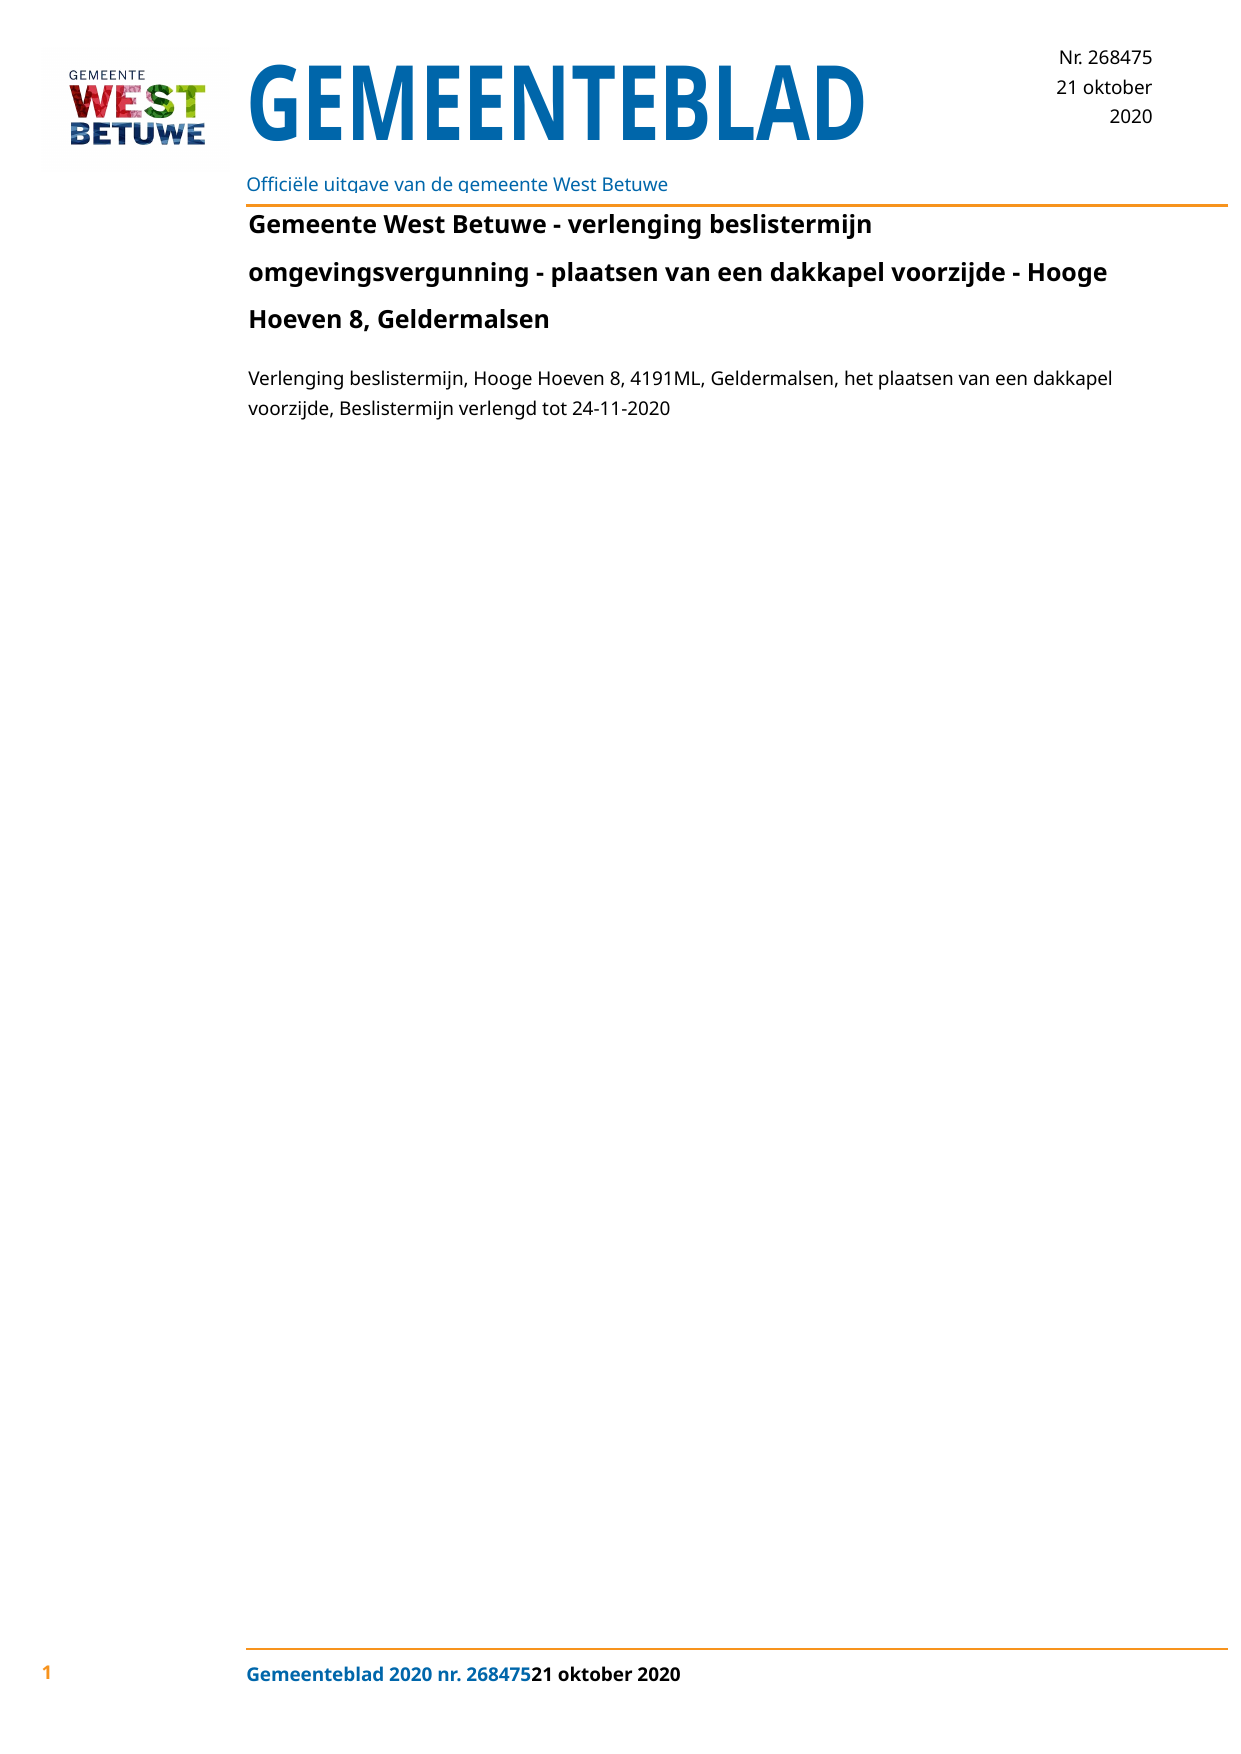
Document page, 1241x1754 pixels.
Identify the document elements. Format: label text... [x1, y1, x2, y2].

text Gemeente West Betuwe - verlenging beslistermijn omgevingsvergunning - plaatsen van een dakkapel voorzijde - Hooge Hoeven 8, Geldermalsen [248, 207, 1152, 336]
text Verlenging beslistermijn, Hooge Hoeven 8, 4191ML, Geldermalsen, het plaatsen van een dakkapel voorzijde, Beslistermijn verlengd tot 24-11-2020 [248, 366, 1152, 421]
picture [41, 47, 231, 172]
